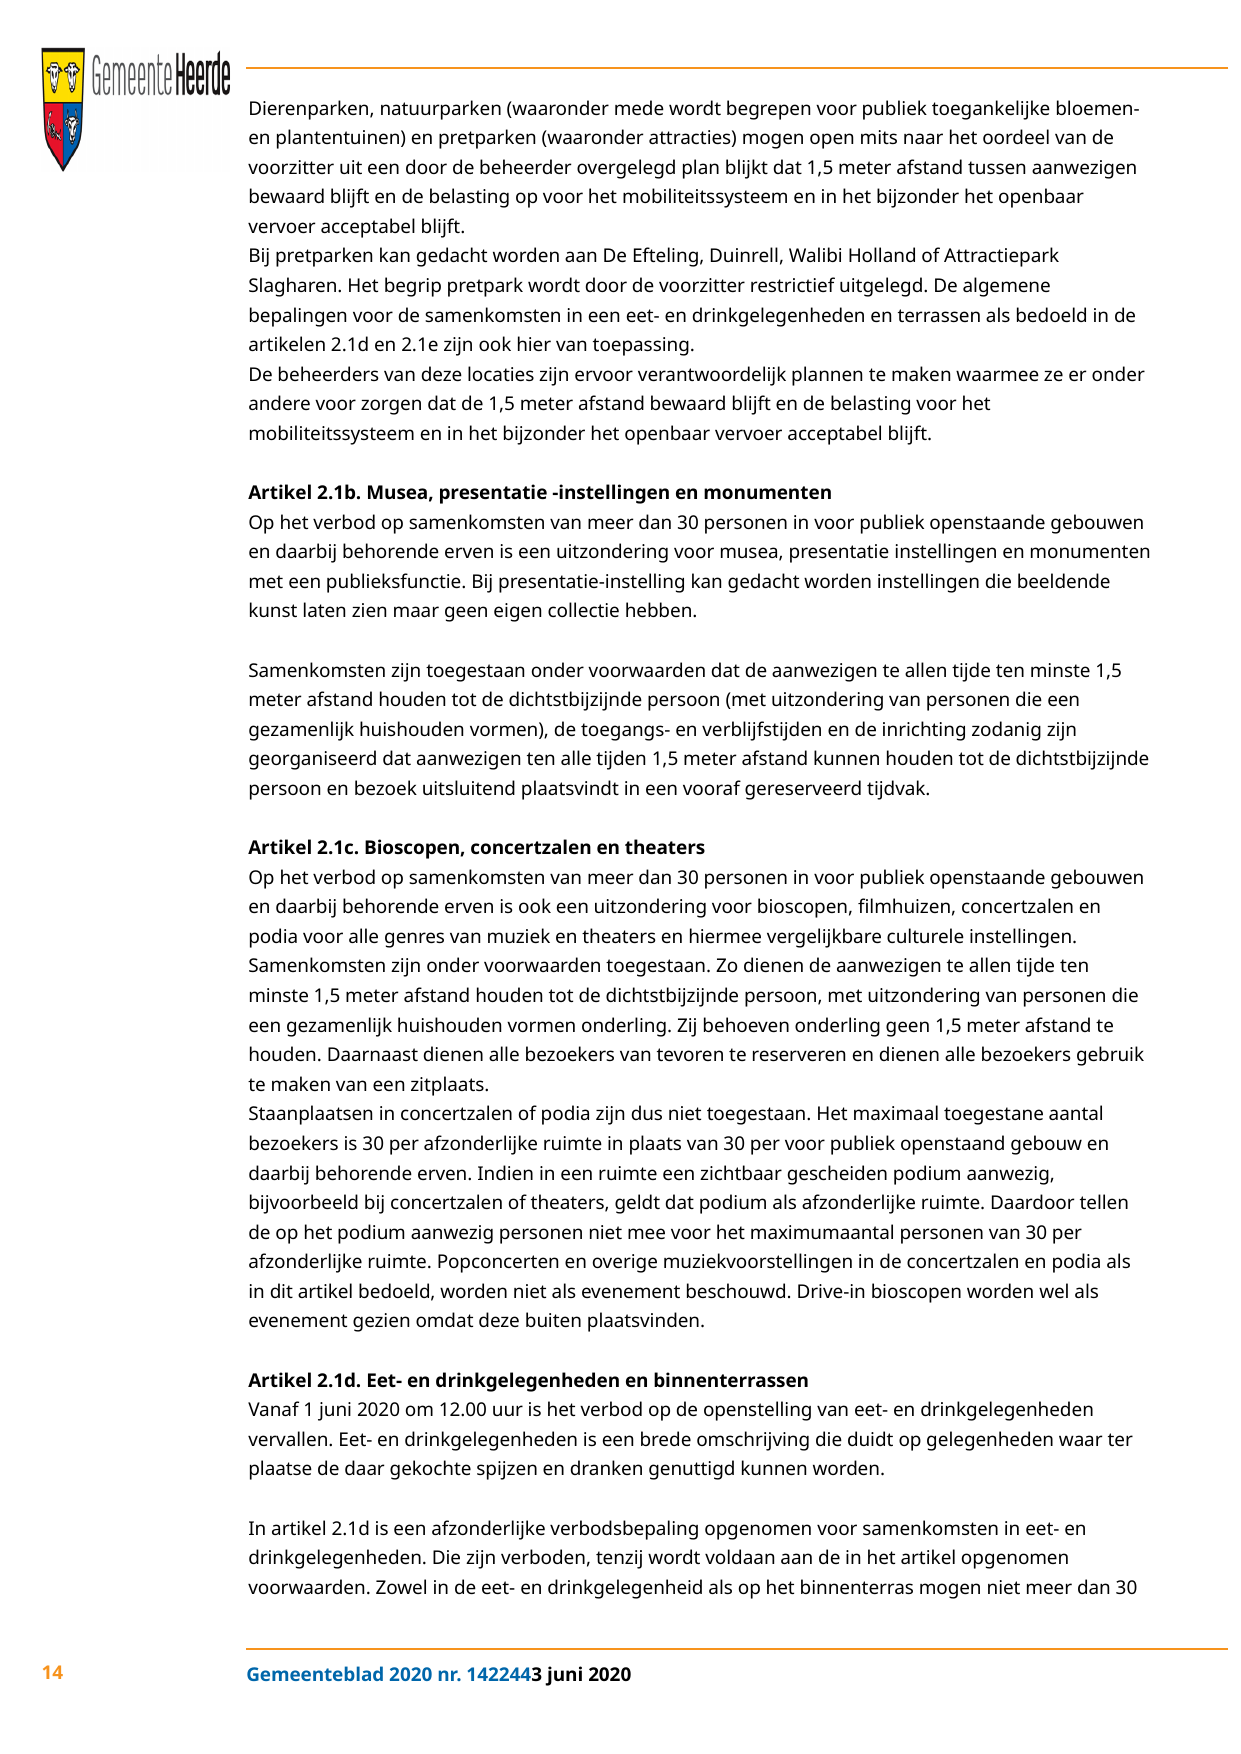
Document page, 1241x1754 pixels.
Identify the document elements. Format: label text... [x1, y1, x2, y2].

text Dierenparken, natuurparken (waaronder mede wordt begrepen voor publiek toegankelijke bloemen- en plantentuinen) en pretparken (waaronder attracties) mogen open mits naar het oordeel van de voorzitter uit een door de beheerder overgelegd plan blijkt dat 1,5 meter afstand tussen aanwezigen bewaard blijft en de belasting op voor het mobiliteitssysteem en in het bijzonder het openbaar vervoer acceptabel blijft. [248, 95, 1152, 239]
text Artikel 2.1b. Musea, presentatie -instellingen en monumenten [248, 479, 1152, 505]
text In artikel 2.1d is een afzonderlijke verbodsbepaling opgenomen voor samenkomsten in eet- en drinkgelegenheden. Die zijn verboden, tenzij wordt voldaan aan de in het artikel opgenomen voorwaarden. Zowel in de eet- en drinkgelegenheid als op het binnenterras mogen niet meer dan 30 [248, 1515, 1152, 1600]
text De beheerders van deze locaties zijn ervoor verantwoordelijk plannen te maken waarmee ze er onder andere voor zorgen dat de 1,5 meter afstand bewaard blijft en de belasting voor het mobiliteitssysteem en in het bijzonder het openbaar vervoer acceptabel blijft. [248, 361, 1152, 446]
text Artikel 2.1c. Bioscopen, concertzalen en theaters [248, 834, 1152, 860]
text Bij pretparken kan gedacht worden aan De Efteling, Duinrell, Walibi Holland of Attractiepark Slagharen. Het begrip pretpark wordt door de voorzitter restrictief uitgelegd. De algemene bepalingen voor de samenkomsten in een eet- en drinkgelegenheden en terrassen als bedoeld in de artikelen 2.1d en 2.1e zijn ook hier van toepassing. [248, 243, 1152, 357]
text Vanaf 1 juni 2020 om 12.00 uur is het verbod op de openstelling van eet- en drinkgelegenheden vervallen. Eet- en drinkgelegenheden is een brede omschrijving die duidt op gelegenheden waar ter plaatse de daar gekochte spijzen en dranken genuttigd kunnen worden. [248, 1396, 1152, 1481]
text Samenkomsten zijn toegestaan onder voorwaarden dat de aanwezigen te allen tijde ten minste 1,5 meter afstand houden tot de dichtstbijzijnde persoon (met uitzondering van personen die een gezamenlijk huishouden vormen), de toegangs- en verblijfstijden en de inrichting zodanig zijn georganiseerd dat aanwezigen ten alle tijden 1,5 meter afstand kunnen houden tot de dichtstbijzijnde persoon en bezoek uitsluitend plaatsvindt in een vooraf gereserveerd tijdvak. [248, 657, 1152, 801]
picture [41, 47, 231, 172]
text Op het verbod op samenkomsten van meer dan 30 personen in voor publiek openstaande gebouwen en daarbij behorende erven is een uitzondering voor musea, presentatie­ instellingen en monumenten met een publieksfunctie. Bij presentatie-instelling kan gedacht worden instellingen die beeldende kunst laten zien maar geen eigen collectie hebben. [248, 509, 1152, 623]
text Op het verbod op samenkomsten van meer dan 30 personen in voor publiek openstaande gebouwen en daarbij behorende erven is ook een uitzondering voor bioscopen, filmhuizen, concertzalen en podia voor alle genres van muziek en theaters en hiermee vergelijkbare culturele instellingen. Samenkomsten zijn onder voorwaarden toegestaan. Zo dienen de aanwezigen te allen tijde ten minste 1,5 meter afstand houden tot de dichtstbijzijnde persoon, met uitzondering van personen die een gezamenlijk huishouden vormen onderling. Zij behoeven onderling geen 1,5 meter afstand te houden. Daarnaast dienen alle bezoekers van tevoren te reserveren en dienen alle bezoekers gebruik te maken van een zitplaats. [248, 864, 1152, 1097]
text Artikel 2.1d. Eet- en drinkgelegenheden en binnenterrassen [248, 1367, 1152, 1393]
text Staanplaatsen in concertzalen of podia zijn dus niet toegestaan. Het maximaal toegestane aantal bezoekers is 30 per afzonderlijke ruimte in plaats van 30 per voor publiek openstaand gebouw en daarbij behorende erven. Indien in een ruimte een zichtbaar gescheiden podium aanwezig, bijvoorbeeld bij concertzalen of theaters, geldt dat podium als afzonderlijke ruimte. Daardoor tellen de op het podium aanwezig personen niet mee voor het maximumaantal personen van 30 per afzonderlijke ruimte. Popconcerten en overige muziekvoorstellingen in de concertzalen en podia als in dit artikel bedoeld, worden niet als evenement beschouwd. Drive-in bioscopen worden wel als evenement gezien omdat deze buiten plaatsvinden. [248, 1101, 1152, 1333]
